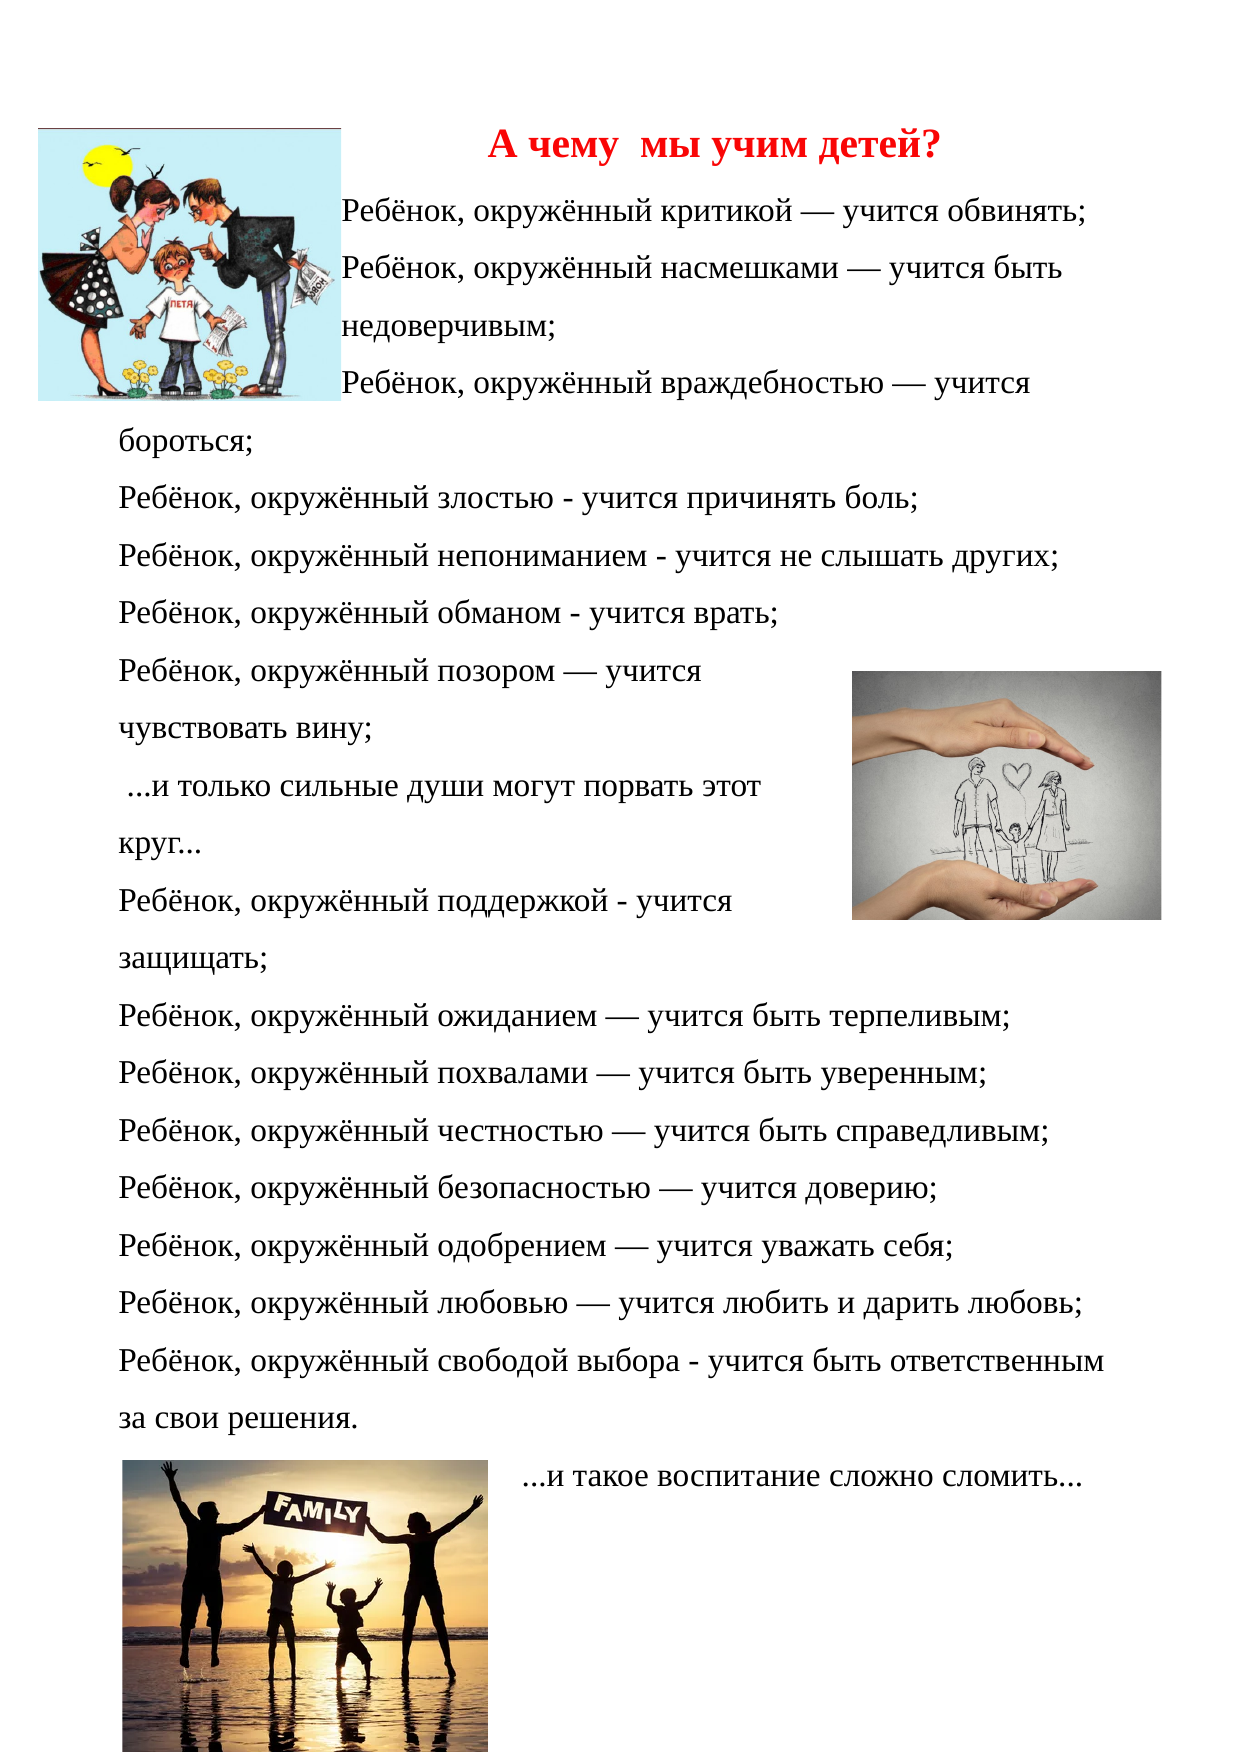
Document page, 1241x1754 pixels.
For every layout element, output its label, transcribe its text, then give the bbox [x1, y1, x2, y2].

picture [122, 1460, 488, 1752]
picture [852, 671, 1162, 920]
text А чему мы учим детей? [118, 118, 1122, 166]
text Ребёнок, окружённый критикой — учится обвинять; Ребёнок, окружённый насмешками — учится быть недоверчивым; Ребёнок, окружённый враждебностью — учится бороться; Ребёнок, окружённый злостью - учится причинять боль; Ребёнок, окружённый непониманием - учится не слышать других; Ребёнок, окружённый обманом - учится врать; Ребёнок, окружённый позором — учится чувствовать вину; [118, 190, 1122, 746]
text ...и только сильные души могут порвать этот круг... Ребёнок, окружённый поддержкой - учится защищать; Ребёнок, окружённый ожиданием — учится быть терпеливым; Ребёнок, окружённый похвалами — учится быть уверенным; Ребёнок, окружённый честностью — учится быть справедливым; Ребёнок, окружённый безопасностью — учится доверию; Ребёнок, окружённый одобрением — учится уважать себя; Ребёнок, окружённый любовью — учится любить и дарить любовь; Ребёнок, окружённый свободой выбора - учится быть ответственным за свои решения. ...и такое воспитание сложно сломить... [118, 765, 1122, 1493]
picture [38, 128, 342, 401]
